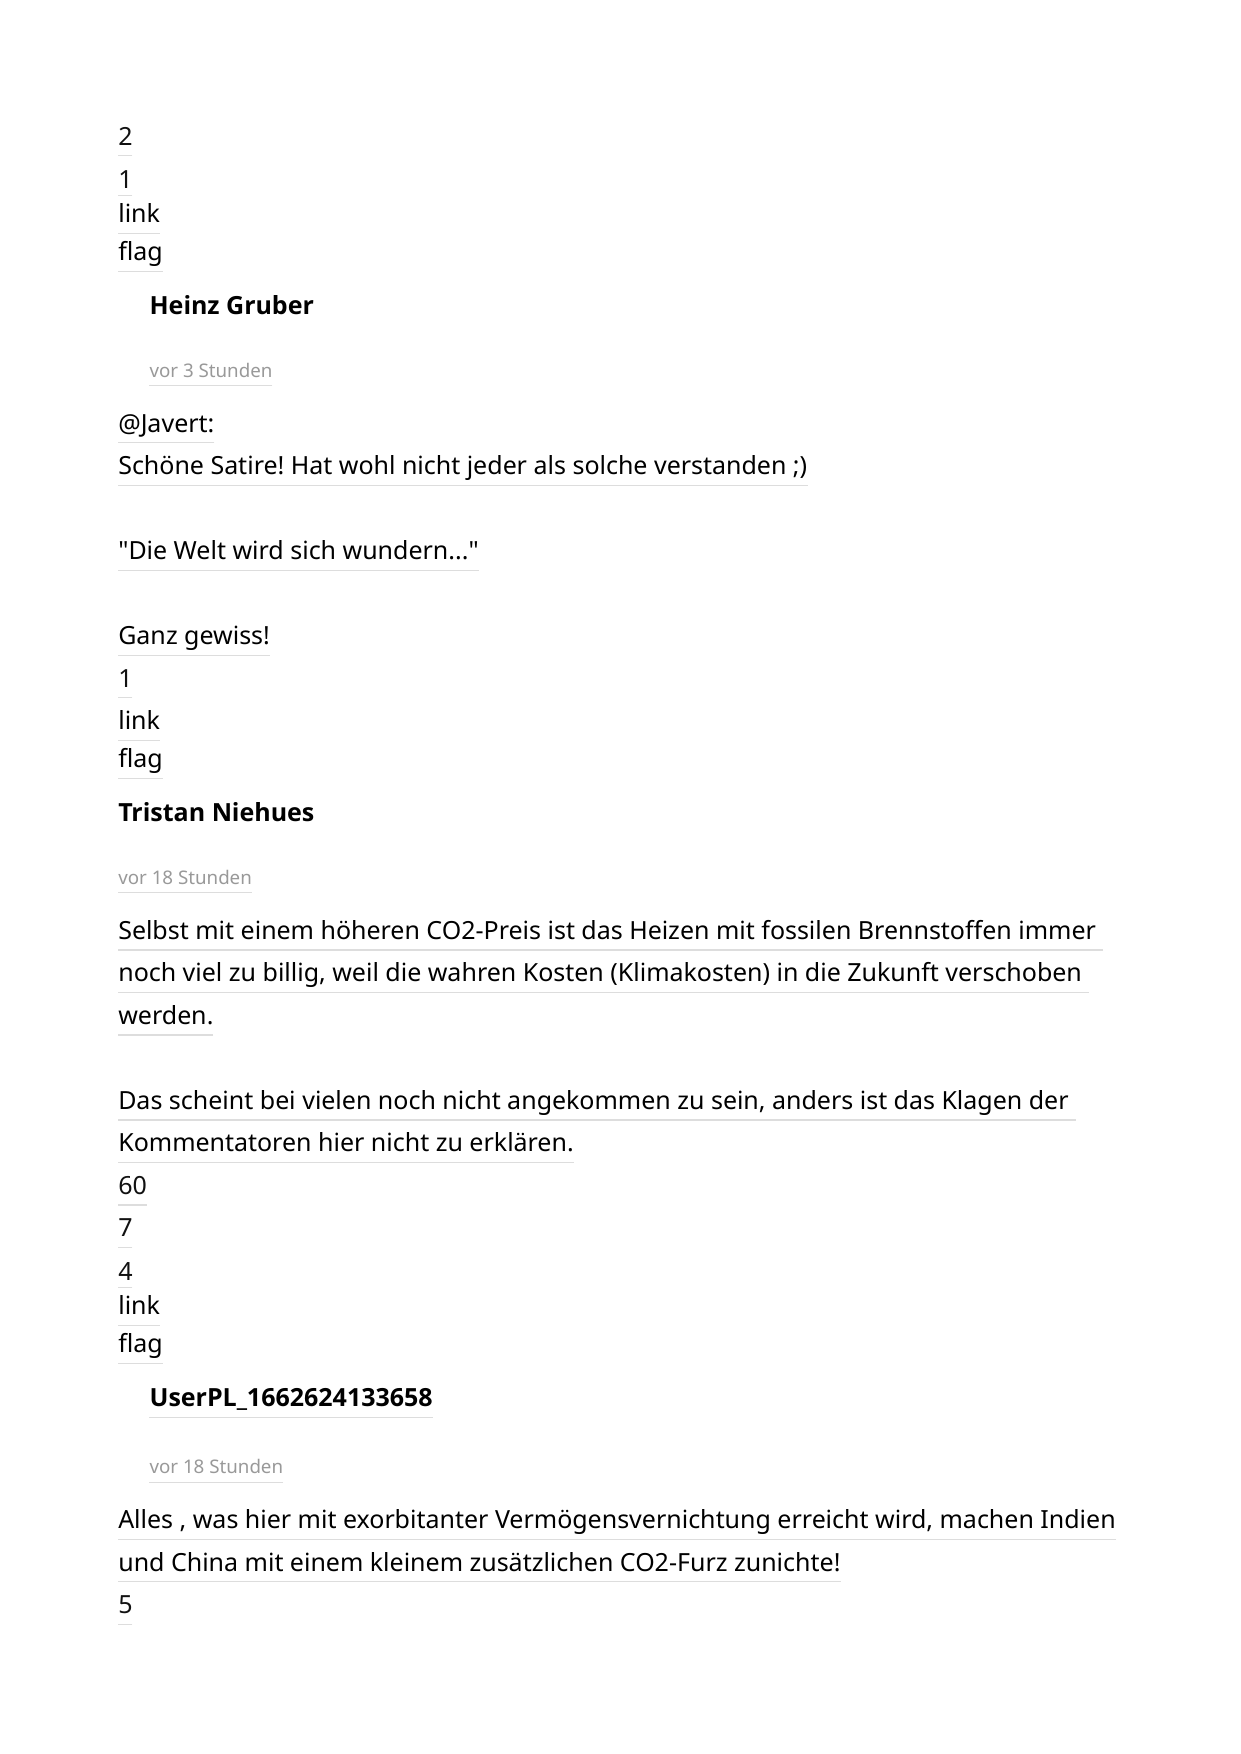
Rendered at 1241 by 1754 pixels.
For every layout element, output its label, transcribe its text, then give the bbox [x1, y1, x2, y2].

text link [118, 196, 1122, 234]
text 5 [118, 1587, 1122, 1625]
text Tristan Niehues [118, 795, 1122, 829]
text vor 18 Stunden [118, 864, 1117, 893]
text 60 [118, 1168, 1122, 1206]
text vor 3 Stunden [149, 357, 1117, 386]
text @Javert: Schöne Satire! Hat wohl nicht jeder als solche verstanden ;) "Die Welt wird sich wundern..." Ganz gewiss! [118, 406, 1122, 656]
text link [118, 1288, 1122, 1326]
text 1 [118, 161, 1122, 196]
text flag [118, 234, 1122, 272]
text 2 [118, 118, 1122, 156]
text Selbst mit einem höheren CO2-Preis ist das Heizen mit fossilen Brennstoffen immer noch viel zu billig, weil die wahren Kosten (Klimakosten) in die Zukunft verschoben werden. Das scheint bei vielen noch nicht angekommen zu sein, anders ist das Klagen der Kommentatoren hier nicht zu erklären. [118, 913, 1122, 1163]
text UserPL_1662624133658 [149, 1379, 1122, 1418]
text link [118, 703, 1122, 741]
text 4 [118, 1253, 1122, 1288]
text 7 [118, 1210, 1122, 1248]
text flag [118, 1326, 1122, 1364]
text flag [118, 741, 1122, 779]
text Heinz Gruber [149, 288, 1122, 322]
text 1 [118, 661, 1122, 698]
text Alles , was hier mit exorbitanter Vermögensvernichtung erreicht wird, machen Indien und China mit einem kleinem zusätzlichen CO2-Furz zunichte! [118, 1502, 1122, 1582]
text vor 18 Stunden [149, 1453, 1117, 1483]
